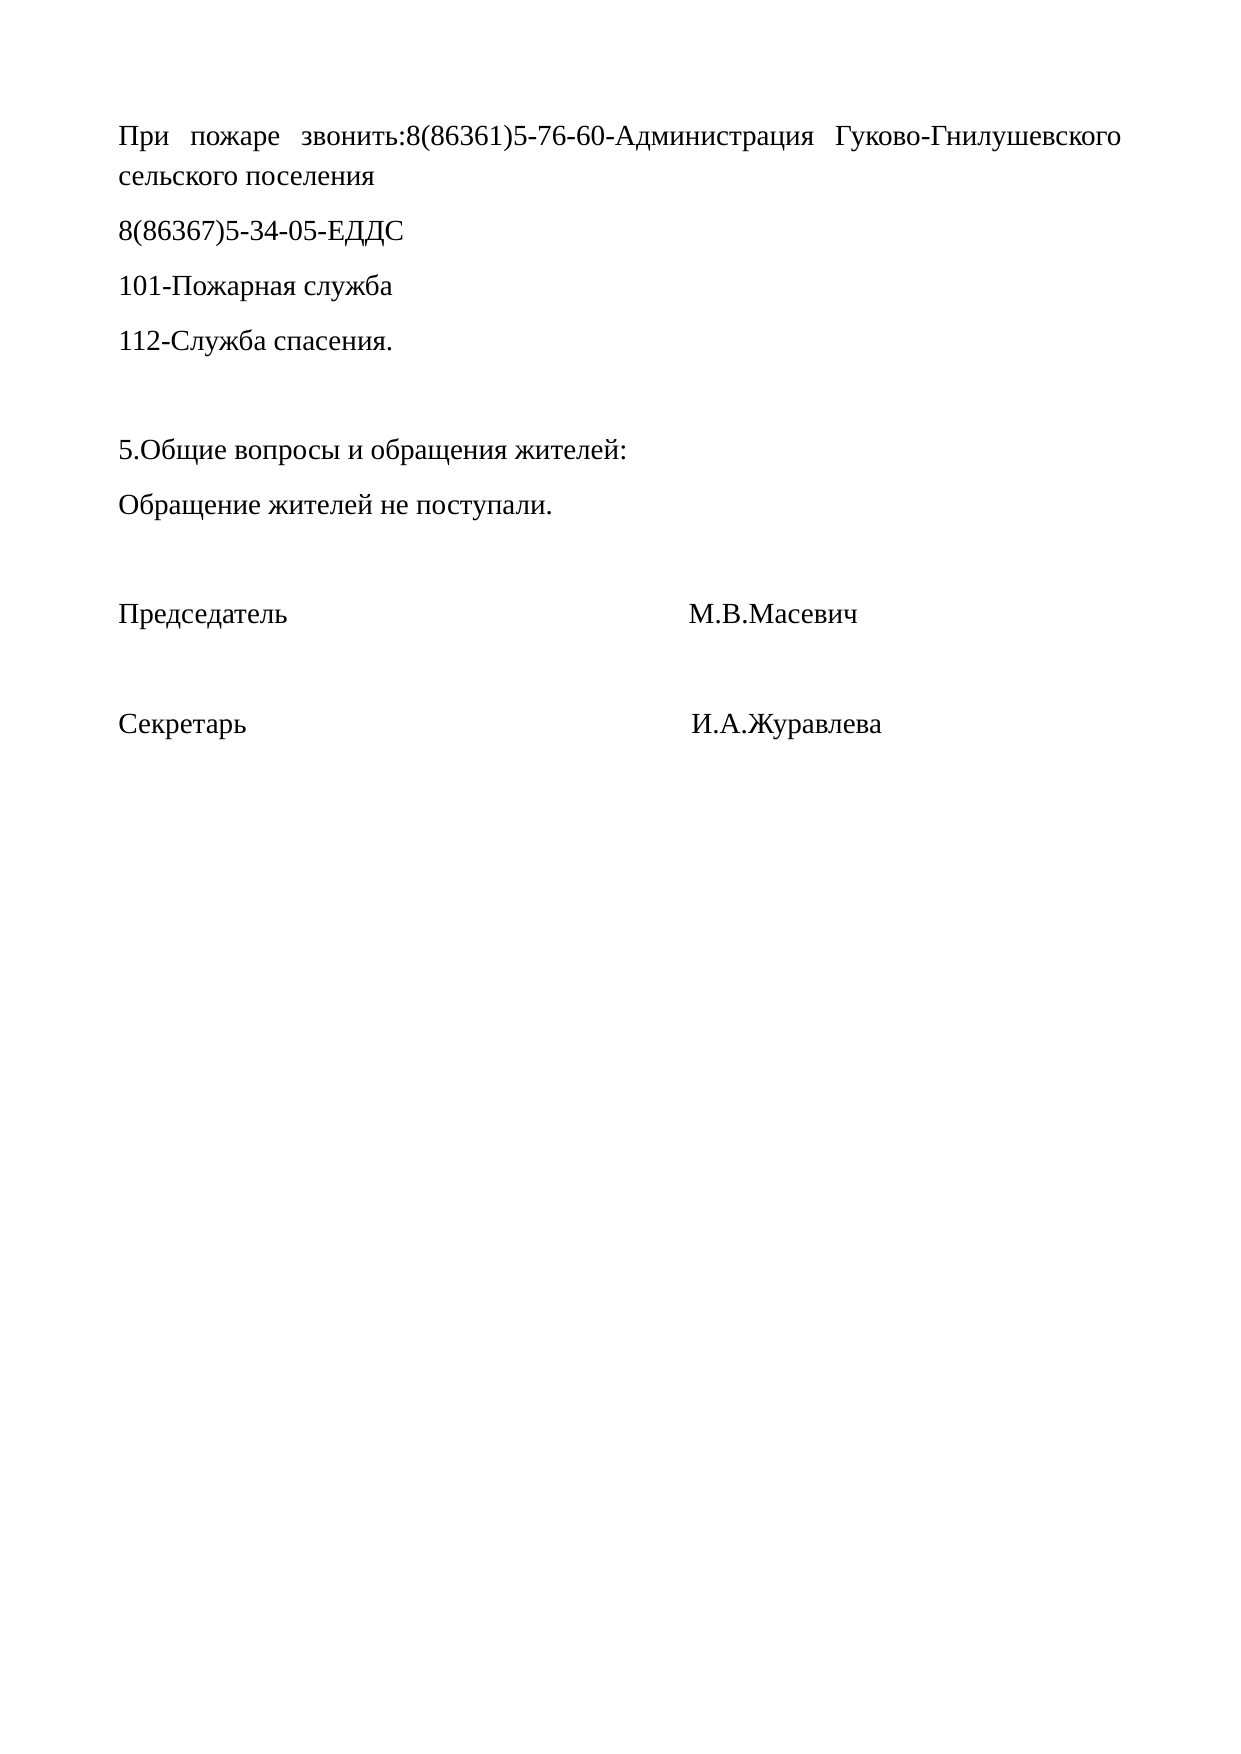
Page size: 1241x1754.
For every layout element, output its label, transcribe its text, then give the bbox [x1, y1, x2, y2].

text 101-Пожарная служба [118, 268, 1122, 301]
text 112-Служба спасения. [118, 323, 1122, 356]
text Секретарь И.А.Журавлева [118, 706, 1122, 740]
text 8(86367)5-34-05-ЕДДС [118, 213, 1122, 247]
text Обращение жителей не поступали. [118, 487, 1122, 521]
text Председатель М.В.Масевич [118, 597, 1122, 630]
text При пожаре звонить:8(86361)5-76-60-Администрация Гуково-Гнилушевского сельского поселения [118, 118, 1122, 192]
text 5.Общие вопросы и обращения жителей: [118, 432, 1122, 466]
